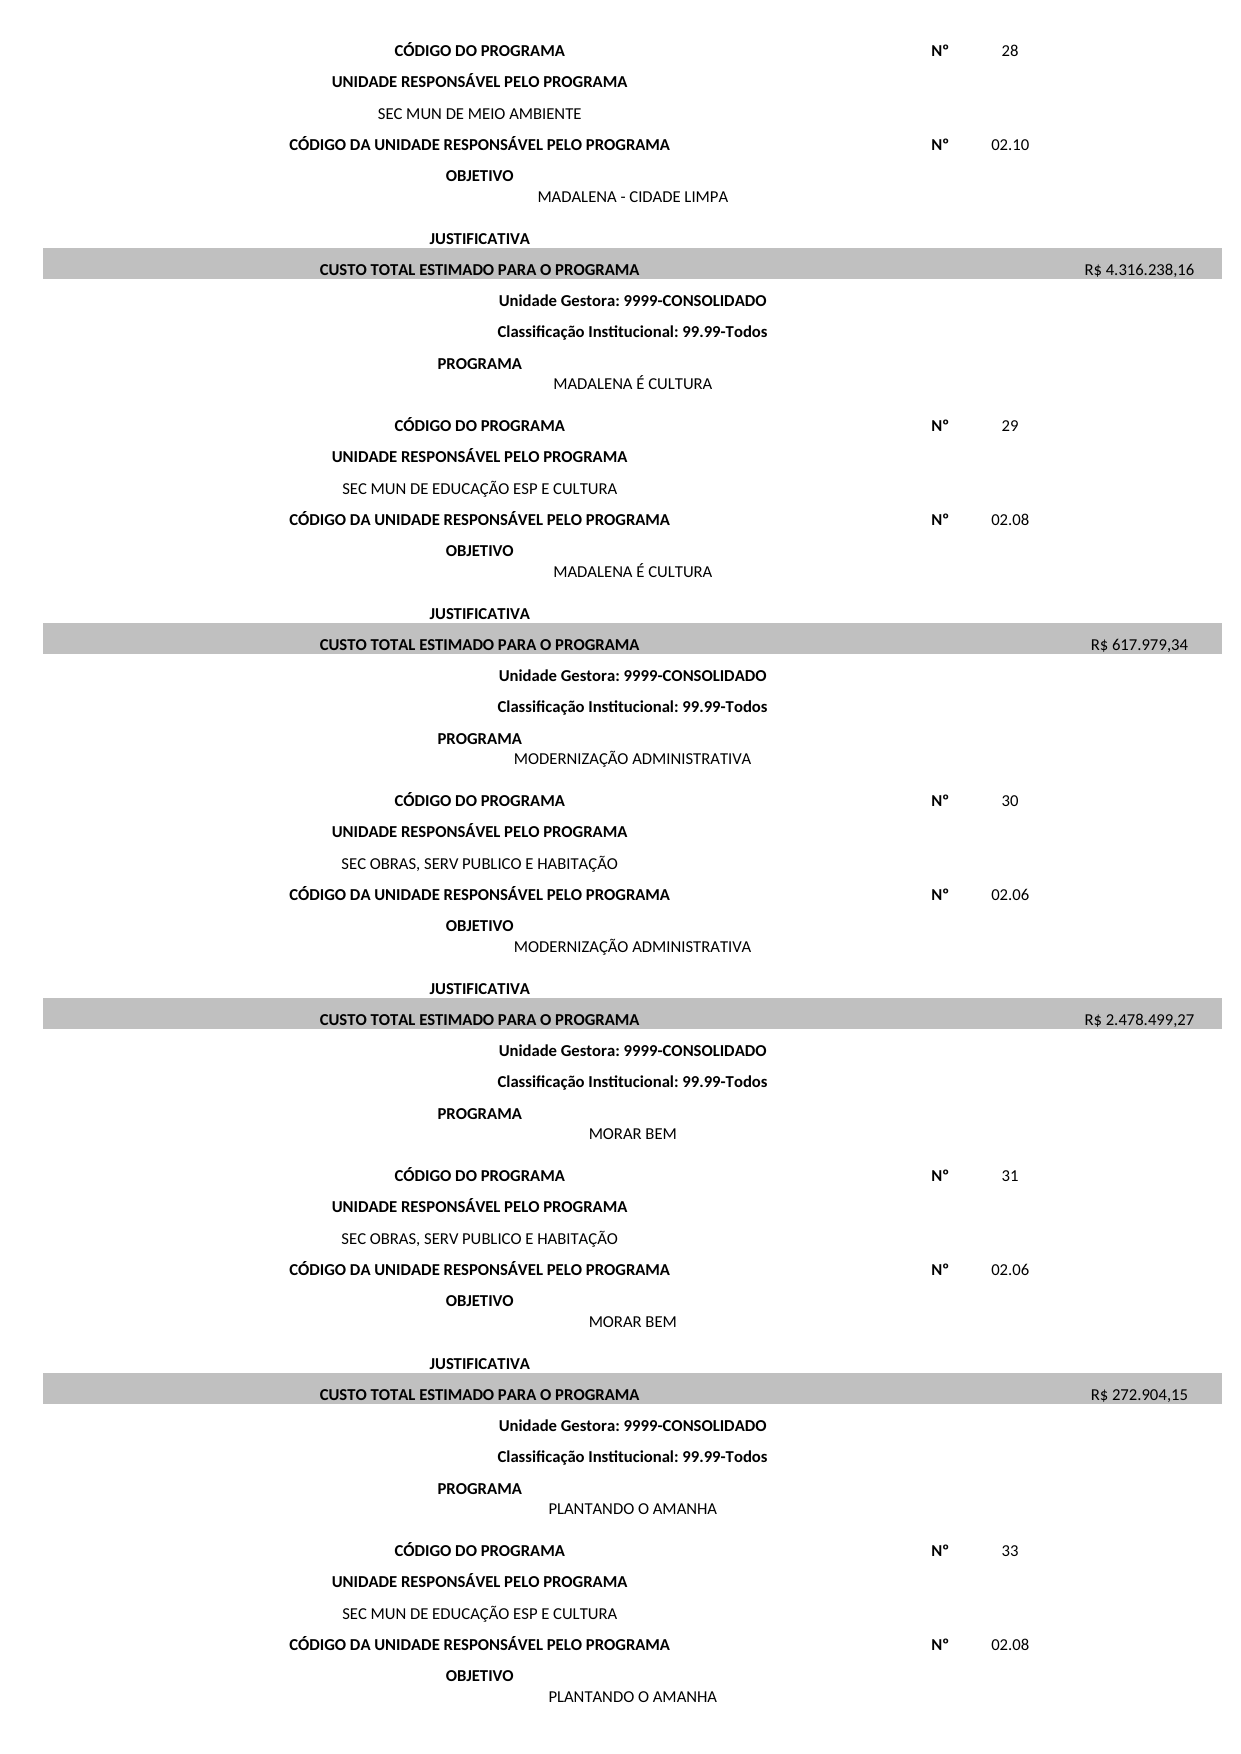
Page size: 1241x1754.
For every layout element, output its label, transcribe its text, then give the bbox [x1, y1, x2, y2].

table_cell 02.10 [964, 123, 1056, 154]
table_cell [1056, 30, 1139, 61]
table_cell [1139, 30, 1222, 61]
table_cell [1139, 1530, 1222, 1561]
table_cell [1139, 873, 1222, 904]
table_cell [916, 811, 964, 842]
table_cell PROGRAMA [43, 717, 916, 748]
table_cell Nº [916, 405, 964, 436]
table_cell [1139, 123, 1222, 154]
table_cell CÓDIGO DO PROGRAMA [43, 30, 916, 61]
table_cell [1056, 1217, 1139, 1248]
table_cell [916, 1186, 964, 1217]
table_cell [916, 1592, 964, 1623]
table_cell [1139, 905, 1222, 936]
table_cell [916, 248, 964, 279]
table_cell 02.08 [964, 498, 1056, 529]
table_cell [916, 717, 964, 748]
table_cell [1056, 217, 1139, 248]
table_cell [1139, 1092, 1222, 1123]
table_cell [1139, 1155, 1222, 1186]
table_cell [1139, 1623, 1222, 1654]
table_cell CÓDIGO DO PROGRAMA [43, 780, 916, 811]
table_cell CUSTO TOTAL ESTIMADO PARA O PROGRAMA [43, 1373, 916, 1404]
table_cell [1056, 123, 1139, 154]
table_cell [964, 717, 1056, 748]
table_cell Nº [916, 1248, 964, 1279]
table_cell [1056, 1092, 1139, 1123]
table_cell [916, 1342, 964, 1373]
table_cell [1139, 1592, 1222, 1623]
table_cell [1056, 530, 1139, 561]
table_cell [1139, 1217, 1222, 1248]
table_cell [1056, 717, 1139, 748]
table_cell [964, 592, 1056, 623]
table_cell [1056, 1623, 1139, 1654]
table_cell Unidade Gestora: 9999-CONSOLIDADO [43, 1405, 1222, 1436]
table_cell Nº [916, 1155, 964, 1186]
table_cell [964, 92, 1056, 123]
table_cell [1056, 967, 1139, 998]
table_cell [964, 1467, 1056, 1498]
table_cell [1139, 498, 1222, 529]
table_cell [964, 967, 1056, 998]
table_cell [916, 530, 964, 561]
table_cell CUSTO TOTAL ESTIMADO PARA O PROGRAMA [43, 998, 916, 1029]
table_cell [916, 155, 964, 186]
table_cell SEC MUN DE EDUCAÇÃO ESP E CULTURA [43, 1592, 916, 1623]
table_cell SEC MUN DE MEIO AMBIENTE [43, 92, 916, 123]
table_cell [964, 1280, 1056, 1311]
table_cell R$ 617.979,34 [1056, 623, 1222, 654]
table_cell [1139, 1280, 1222, 1311]
table_cell [1056, 905, 1139, 936]
table_cell [1139, 1248, 1222, 1279]
table_cell 33 [964, 1530, 1056, 1561]
table_cell [916, 92, 964, 123]
table_cell [1056, 467, 1139, 498]
table_cell Classificação Institucional: 99.99-Todos [43, 686, 1222, 717]
table_cell PROGRAMA [43, 342, 916, 373]
table_cell [964, 248, 1056, 279]
table_cell OBJETIVO [43, 155, 916, 186]
table_cell Unidade Gestora: 9999-CONSOLIDADO [43, 280, 1222, 311]
table_cell [1056, 342, 1139, 373]
table_cell SEC OBRAS, SERV PUBLICO E HABITAÇÃO [43, 1217, 916, 1248]
table_cell [916, 842, 964, 873]
table_cell [964, 1561, 1056, 1592]
table_cell [964, 1186, 1056, 1217]
table_cell [1139, 342, 1222, 373]
table_cell [1056, 61, 1139, 92]
table_cell [916, 1280, 964, 1311]
table_cell [916, 1561, 964, 1592]
table_cell [1139, 811, 1222, 842]
table_cell CÓDIGO DA UNIDADE RESPONSÁVEL PELO PROGRAMA [43, 873, 916, 904]
table_cell Unidade Gestora: 9999-CONSOLIDADO [43, 1030, 1222, 1061]
table_cell [1056, 436, 1139, 467]
table_cell [916, 905, 964, 936]
table_cell [964, 342, 1056, 373]
table_cell SEC MUN DE EDUCAÇÃO ESP E CULTURA [43, 467, 916, 498]
table_cell [1056, 1280, 1139, 1311]
table_cell [964, 623, 1056, 654]
table_cell [964, 811, 1056, 842]
table_cell [1056, 1592, 1139, 1623]
table_cell [916, 1217, 964, 1248]
table_cell [916, 1092, 964, 1123]
table_cell [916, 592, 964, 623]
table_cell CÓDIGO DO PROGRAMA [43, 1530, 916, 1561]
table_cell JUSTIFICATIVA [43, 1342, 916, 1373]
table_cell [964, 1092, 1056, 1123]
table_cell [1056, 92, 1139, 123]
table_cell PLANTANDO O AMANHA [43, 1498, 1222, 1529]
table_cell OBJETIVO [43, 530, 916, 561]
table_cell [916, 1373, 964, 1404]
table_cell R$ 2.478.499,27 [1056, 998, 1222, 1029]
table_cell [1139, 1467, 1222, 1498]
table_cell [1139, 1342, 1222, 1373]
table_cell R$ 4.316.238,16 [1056, 248, 1222, 279]
table_cell [1139, 1186, 1222, 1217]
table_cell R$ 272.904,15 [1056, 1373, 1222, 1404]
table_cell [964, 1592, 1056, 1623]
table_header [35, 30, 1240, 1717]
table_cell CÓDIGO DA UNIDADE RESPONSÁVEL PELO PROGRAMA [43, 1623, 916, 1654]
table_cell CÓDIGO DA UNIDADE RESPONSÁVEL PELO PROGRAMA [43, 498, 916, 529]
table_cell Classificação Institucional: 99.99-Todos [43, 1061, 1222, 1092]
table_cell [916, 217, 964, 248]
table_cell Nº [916, 873, 964, 904]
table_cell UNIDADE RESPONSÁVEL PELO PROGRAMA [43, 811, 916, 842]
table_cell [1139, 967, 1222, 998]
table_cell [964, 61, 1056, 92]
table_cell [1056, 155, 1139, 186]
table_cell [964, 1373, 1056, 1404]
table_cell [964, 155, 1056, 186]
table_cell 29 [964, 405, 1056, 436]
table_cell [1056, 592, 1139, 623]
table_cell 30 [964, 780, 1056, 811]
table_cell [916, 436, 964, 467]
table_cell OBJETIVO [43, 1655, 916, 1686]
table_cell [964, 1655, 1056, 1686]
table_cell MORAR BEM [43, 1123, 1222, 1154]
table_cell 02.08 [964, 1623, 1056, 1654]
table_cell PROGRAMA [43, 1467, 916, 1498]
table_cell [1139, 842, 1222, 873]
table_cell [1056, 1530, 1139, 1561]
table_cell Nº [916, 780, 964, 811]
table_cell JUSTIFICATIVA [43, 967, 916, 998]
table_cell PLANTANDO O AMANHA [43, 1686, 1222, 1717]
table_cell [1139, 1655, 1222, 1686]
table_cell UNIDADE RESPONSÁVEL PELO PROGRAMA [43, 1561, 916, 1592]
table_cell [916, 467, 964, 498]
table_cell [1139, 1561, 1222, 1592]
table_cell [1056, 1561, 1139, 1592]
table_cell MADALENA É CULTURA [43, 373, 1222, 404]
table_cell [964, 1342, 1056, 1373]
table_cell Nº [916, 1623, 964, 1654]
table_cell UNIDADE RESPONSÁVEL PELO PROGRAMA [43, 1186, 916, 1217]
table_cell [1139, 530, 1222, 561]
table_cell JUSTIFICATIVA [43, 217, 916, 248]
table_cell [1139, 592, 1222, 623]
table_cell [916, 998, 964, 1029]
table_cell [1139, 92, 1222, 123]
table_cell [916, 1655, 964, 1686]
table_cell [1056, 1155, 1139, 1186]
table_cell [964, 1217, 1056, 1248]
table_cell [1056, 1342, 1139, 1373]
table_cell [964, 842, 1056, 873]
table_cell [916, 967, 964, 998]
table_cell MORAR BEM [43, 1311, 1222, 1342]
table_cell CÓDIGO DA UNIDADE RESPONSÁVEL PELO PROGRAMA [43, 1248, 916, 1279]
table_cell Nº [916, 123, 964, 154]
table_cell [1056, 842, 1139, 873]
table_cell [916, 61, 964, 92]
table_cell [1139, 405, 1222, 436]
table_cell CÓDIGO DO PROGRAMA [43, 405, 916, 436]
table_cell [964, 530, 1056, 561]
table_cell Unidade Gestora: 9999-CONSOLIDADO [43, 655, 1222, 686]
table_cell [1056, 1186, 1139, 1217]
table_cell [1056, 811, 1139, 842]
table_cell [1056, 405, 1139, 436]
table_cell [1056, 1655, 1139, 1686]
table_cell CÓDIGO DA UNIDADE RESPONSÁVEL PELO PROGRAMA [43, 123, 916, 154]
table_cell [916, 342, 964, 373]
table_cell [1056, 780, 1139, 811]
table_cell 28 [964, 30, 1056, 61]
table_cell Nº [916, 1530, 964, 1561]
table_cell [964, 467, 1056, 498]
table_cell UNIDADE RESPONSÁVEL PELO PROGRAMA [43, 436, 916, 467]
table_cell [964, 905, 1056, 936]
table_cell [1139, 217, 1222, 248]
table_cell [916, 623, 964, 654]
table_cell CÓDIGO DO PROGRAMA [43, 1155, 916, 1186]
table_cell Nº [916, 30, 964, 61]
table_cell [1139, 467, 1222, 498]
table_cell JUSTIFICATIVA [43, 592, 916, 623]
table_cell Classificação Institucional: 99.99-Todos [43, 1436, 1222, 1467]
table_cell Classificação Institucional: 99.99-Todos [43, 311, 1222, 342]
table_cell MODERNIZAÇÃO ADMINISTRATIVA [43, 748, 1222, 779]
table_cell [1056, 1248, 1139, 1279]
table_cell MADALENA É CULTURA [43, 561, 1222, 592]
table_cell SEC OBRAS, SERV PUBLICO E HABITAÇÃO [43, 842, 916, 873]
table_cell OBJETIVO [43, 905, 916, 936]
table_cell [1139, 436, 1222, 467]
table_cell [1139, 61, 1222, 92]
table_cell [964, 436, 1056, 467]
table_cell 02.06 [964, 873, 1056, 904]
table_cell [1139, 717, 1222, 748]
table_cell CUSTO TOTAL ESTIMADO PARA O PROGRAMA [43, 248, 916, 279]
table_cell PROGRAMA [43, 1092, 916, 1123]
table_cell [1139, 155, 1222, 186]
table_cell CUSTO TOTAL ESTIMADO PARA O PROGRAMA [43, 623, 916, 654]
table_cell MODERNIZAÇÃO ADMINISTRATIVA [43, 936, 1222, 967]
table_cell UNIDADE RESPONSÁVEL PELO PROGRAMA [43, 61, 916, 92]
table_cell [1056, 873, 1139, 904]
table_cell 31 [964, 1155, 1056, 1186]
table_cell [964, 217, 1056, 248]
table_cell [964, 998, 1056, 1029]
table_cell [1139, 780, 1222, 811]
table_cell OBJETIVO [43, 1280, 916, 1311]
table_cell [916, 1467, 964, 1498]
table_cell 02.06 [964, 1248, 1056, 1279]
table_cell [1056, 1467, 1139, 1498]
table_cell [1056, 498, 1139, 529]
table_cell Nº [916, 498, 964, 529]
table_cell MADALENA - CIDADE LIMPA [43, 186, 1222, 217]
